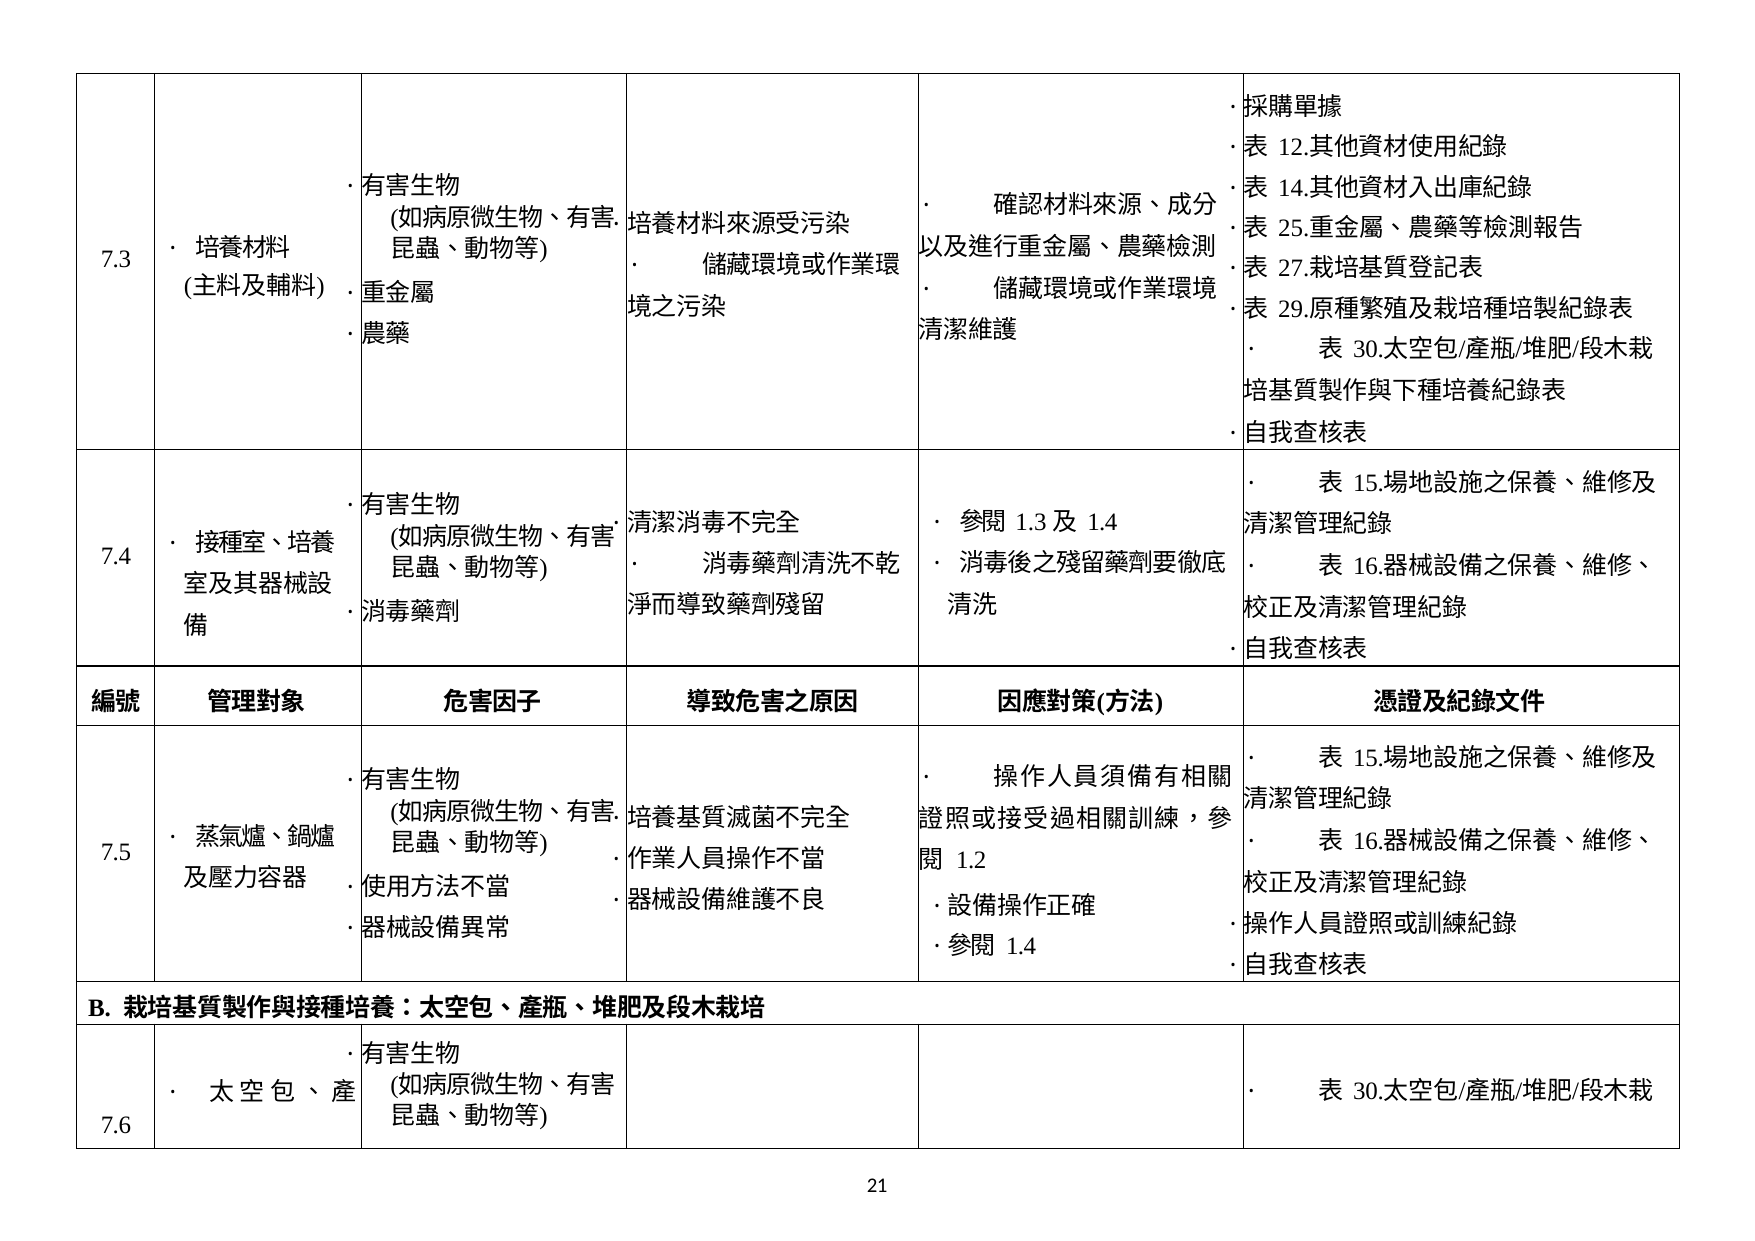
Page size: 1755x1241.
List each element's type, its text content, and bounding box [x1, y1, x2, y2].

table_cell · 接種室、培養室及其器械設備 [155, 450, 361, 665]
table_header 因應對策(方法) [919, 667, 1243, 725]
table_cell 有害生物 (如病原微生物、有害昆蟲、動物等) 重金屬 農藥 [362, 74, 626, 449]
table_cell · 培養材料 (主料及輔料) [155, 74, 361, 449]
table_cell [919, 1025, 1243, 1147]
table_cell 7.6 [77, 1025, 154, 1147]
table_cell 7.4 [77, 450, 154, 665]
table_cell 表 15.場地設施之保養、維修及清潔管理紀錄 表 16.器械設備之保養、維修、校正及清潔管理紀錄 自我查核表 [1244, 450, 1679, 665]
table_cell 操作人員須備有相關證照或接受過相關訓練，參閱 1.2 設備操作正確 參閱 1.4 [919, 726, 1243, 981]
table_cell [627, 1025, 918, 1147]
table_cell · 蒸氣爐、鍋爐及壓力容器 [155, 726, 361, 981]
table_cell 有害生物 (如病原微生物、有害昆蟲、動物等) 使用方法不當 器械設備異常 [362, 726, 626, 981]
table_cell B. 栽培基質製作與接種培養：太空包、產瓶、堆肥及段木栽培 [77, 982, 1679, 1023]
table_header 導致危害之原因 [627, 667, 918, 725]
table_cell · 太空包、產瓶、堆肥、段木栽培用菌種 [155, 1025, 361, 1147]
table_cell 清潔消毒不完全 消毒藥劑清洗不乾淨而導致藥劑殘留 [627, 450, 918, 665]
table_header 危害因子 [362, 667, 626, 725]
table_cell 表 30.太空包/產瓶/堆肥/段木栽 [1244, 1025, 1679, 1147]
table_header 憑證及紀錄文件 [1244, 667, 1679, 725]
table_cell 採購單據 表 12.其他資材使用紀錄 表 14.其他資材入出庫紀錄 表 25.重金屬、農藥等檢測報告 表 27.栽培基質登記表 表 29.原種繁殖及栽培種培製紀錄表 表 30.太空包/產瓶/堆肥/段木栽培基質製作與下種培養紀錄表 自我查核表 [1244, 74, 1679, 449]
table_cell 確認材料來源、成分以及進行重金屬、農藥檢測 儲藏環境或作業環境清潔維護 [919, 74, 1243, 449]
table_header 管理對象 [155, 667, 361, 725]
table_cell 有害生物 (如病原微生物、有害昆蟲、動物等) 消毒藥劑 [362, 450, 626, 665]
table_cell 7.5 [77, 726, 154, 981]
table_cell 有害生物 (如病原微生物、有害昆蟲、動物等) 菌種退化變異或生長不良 [362, 1025, 626, 1147]
table_cell · 參閱 1.3 及 1.4 · 消毒後之殘留藥劑要徹底清洗 [919, 450, 1243, 665]
table_cell 表 15.場地設施之保養、維修及清潔管理紀錄 表 16.器械設備之保養、維修、校正及清潔管理紀錄 操作人員證照或訓練紀錄 自我查核表 [1244, 726, 1679, 981]
table_header 編號 [77, 667, 154, 725]
table_cell 7.3 [77, 74, 154, 449]
table_cell 培養基質滅菌不完全 作業人員操作不當 器械設備維護不良 [627, 726, 918, 981]
table_cell 培養材料來源受污染 儲藏環境或作業環境之污染 [627, 74, 918, 449]
